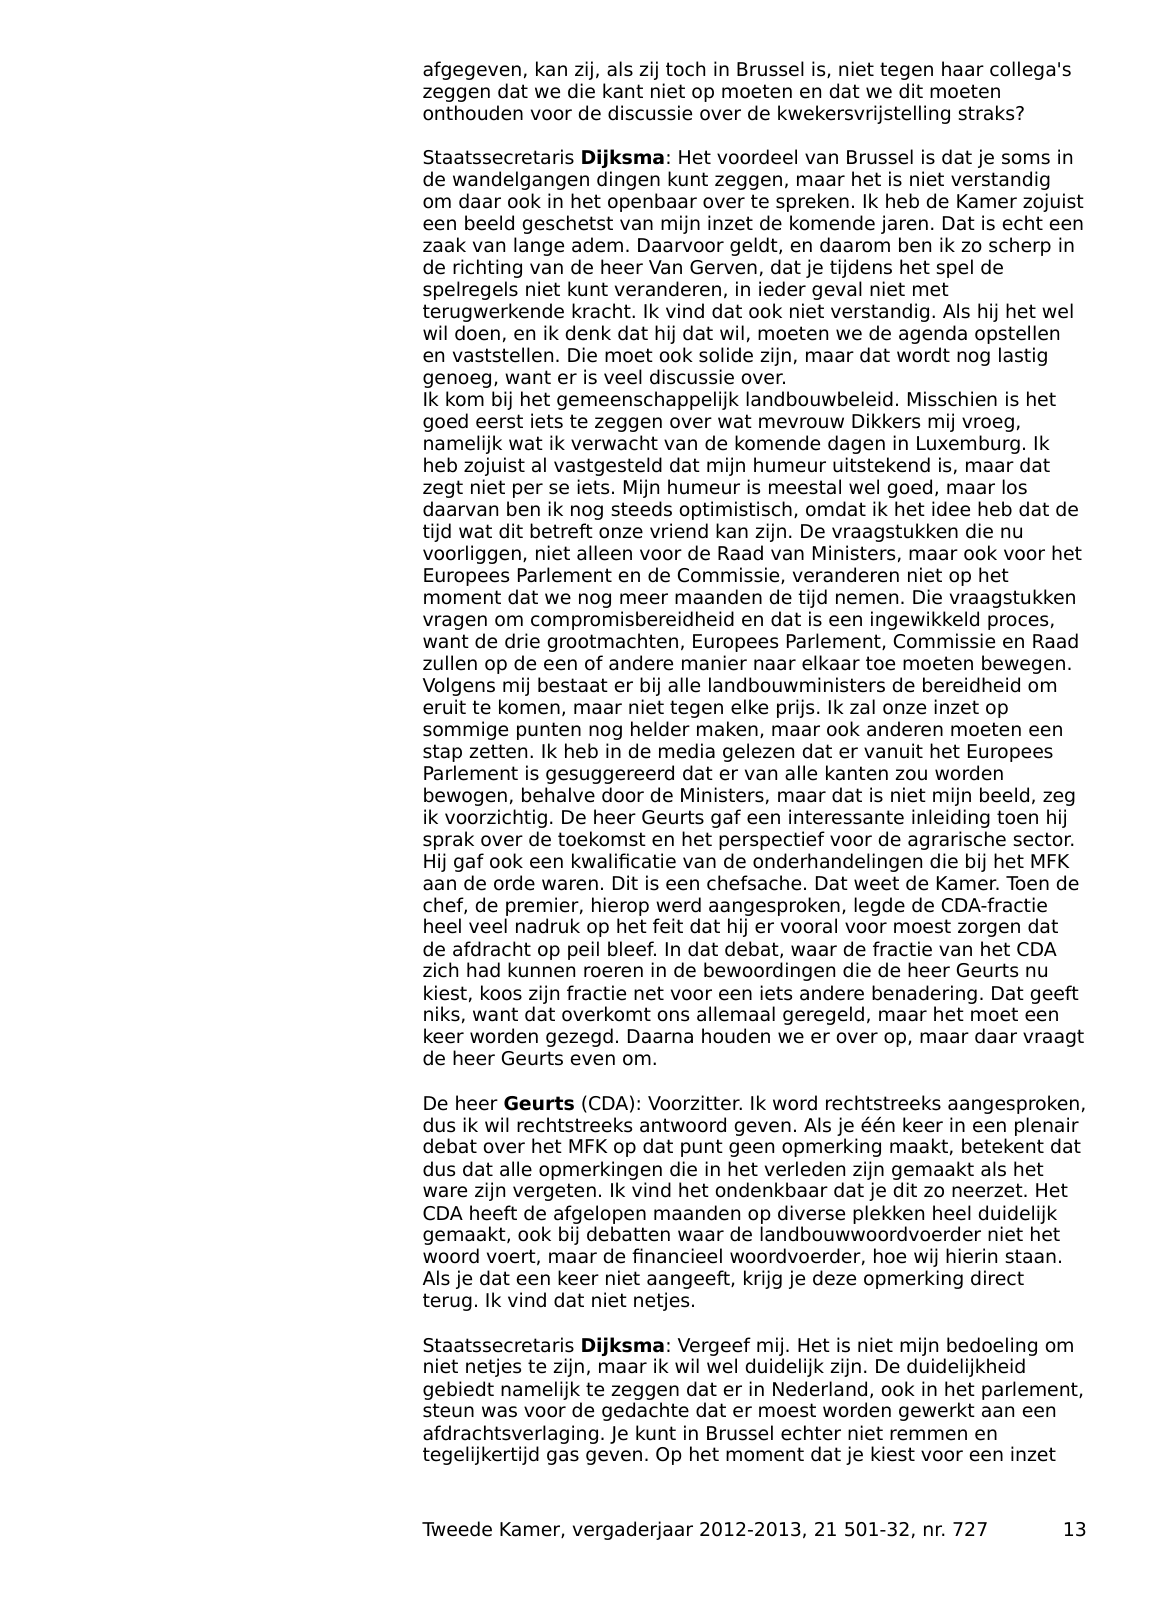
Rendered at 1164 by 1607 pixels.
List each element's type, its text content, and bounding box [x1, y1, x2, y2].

text Staatssecretaris Dijksma: Vergeef mij. Het is niet mijn bedoeling om niet netjes te zijn, maar ik wil wel duidelijk zijn. De duidelijkheid gebiedt namelijk te zeggen dat er in Nederland, ook in het parlement, steun was voor de gedachte dat er moest worden gewerkt aan een afdrachtsverlaging. Je kunt in Brussel echter niet remmen en tegelijkertijd gas geven. Op het moment dat je kiest voor een inzet [422, 1334, 1087, 1466]
text De heer Geurts (CDA): Voorzitter. Ik word rechtstreeks aangesproken, dus ik wil rechtstreeks antwoord geven. Als je één keer in een plenair debat over het MFK op dat punt geen opmerking maakt, betekent dat dus dat alle opmerkingen die in het verleden zijn gemaakt als het ware zijn vergeten. Ik vind het ondenkbaar dat je dit zo neerzet. Het CDA heeft de afgelopen maanden op diverse plekken heel duidelijk gemaakt, ook bij debatten waar de landbouwwoordvoerder niet het woord voert, maar de financieel woordvoerder, hoe wij hierin staan. Als je dat een keer niet aangeeft, krijg je deze opmerking direct terug. Ik vind dat niet netjes. [422, 1092, 1087, 1312]
text afgegeven, kan zij, als zij toch in Brussel is, niet tegen haar collega's zeggen dat we die kant niet op moeten en dat we dit moeten onthouden voor de discussie over de kwekersvrijstelling straks? [422, 59, 1087, 125]
text Ik kom bij het gemeenschappelijk landbouwbeleid. Misschien is het goed eerst iets te zeggen over wat mevrouw Dikkers mij vroeg, namelijk wat ik verwacht van de komende dagen in Luxemburg. Ik heb zojuist al vastgesteld dat mijn humeur uitstekend is, maar dat zegt niet per se iets. Mijn humeur is meestal wel goed, maar los daarvan ben ik nog steeds optimistisch, omdat ik het idee heb dat de tijd wat dit betreft onze vriend kan zijn. De vraagstukken die nu voorliggen, niet alleen voor de Raad van Ministers, maar ook voor het Europees Parlement en de Commissie, veranderen niet op het moment dat we nog meer maanden de tijd nemen. Die vraagstukken vragen om compromisbereidheid en dat is een ingewikkeld proces, want de drie grootmachten, Europees Parlement, Commissie en Raad zullen op de een of andere manier naar elkaar toe moeten bewegen. Volgens mij bestaat er bij alle landbouwministers de bereidheid om eruit te komen, maar niet tegen elke prijs. Ik zal onze inzet op sommige punten nog helder maken, maar ook anderen moeten een stap zetten. Ik heb in de media gelezen dat er vanuit het Europees Parlement is gesuggereerd dat er van alle kanten zou worden bewogen, behalve door de Ministers, maar dat is niet mijn beeld, zeg ik voorzichtig. De heer Geurts gaf een interessante inleiding toen hij sprak over de toekomst en het perspectief voor de agrarische sector. Hij gaf ook een kwalificatie van de onderhandelingen die bij het MFK aan de orde waren. Dit is een chefsache. Dat weet de Kamer. Toen de chef, de premier, hierop werd aangesproken, legde de CDA-fractie heel veel nadruk op het feit dat hij er vooral voor moest zorgen dat de afdracht op peil bleef. In dat debat, waar de fractie van het CDA zich had kunnen roeren in de bewoordingen die de heer Geurts nu kiest, koos zijn fractie net voor een iets andere benadering. Dat geeft niks, want dat overkomt ons allemaal geregeld, maar het moet een keer worden gezegd. Daarna houden we er over op, maar daar vraagt de heer Geurts even om. [422, 389, 1087, 1070]
text Staatssecretaris Dijksma: Het voordeel van Brussel is dat je soms in de wandelgangen dingen kunt zeggen, maar het is niet verstandig om daar ook in het openbaar over te spreken. Ik heb de Kamer zojuist een beeld geschetst van mijn inzet de komende jaren. Dat is echt een zaak van lange adem. Daarvoor geldt, en daarom ben ik zo scherp in de richting van de heer Van Gerven, dat je tijdens het spel de spelregels niet kunt veranderen, in ieder geval niet met terugwerkende kracht. Ik vind dat ook niet verstandig. Als hij het wel wil doen, en ik denk dat hij dat wil, moeten we de agenda opstellen en vaststellen. Die moet ook solide zijn, maar dat wordt nog lastig genoeg, want er is veel discussie over. [422, 147, 1087, 389]
